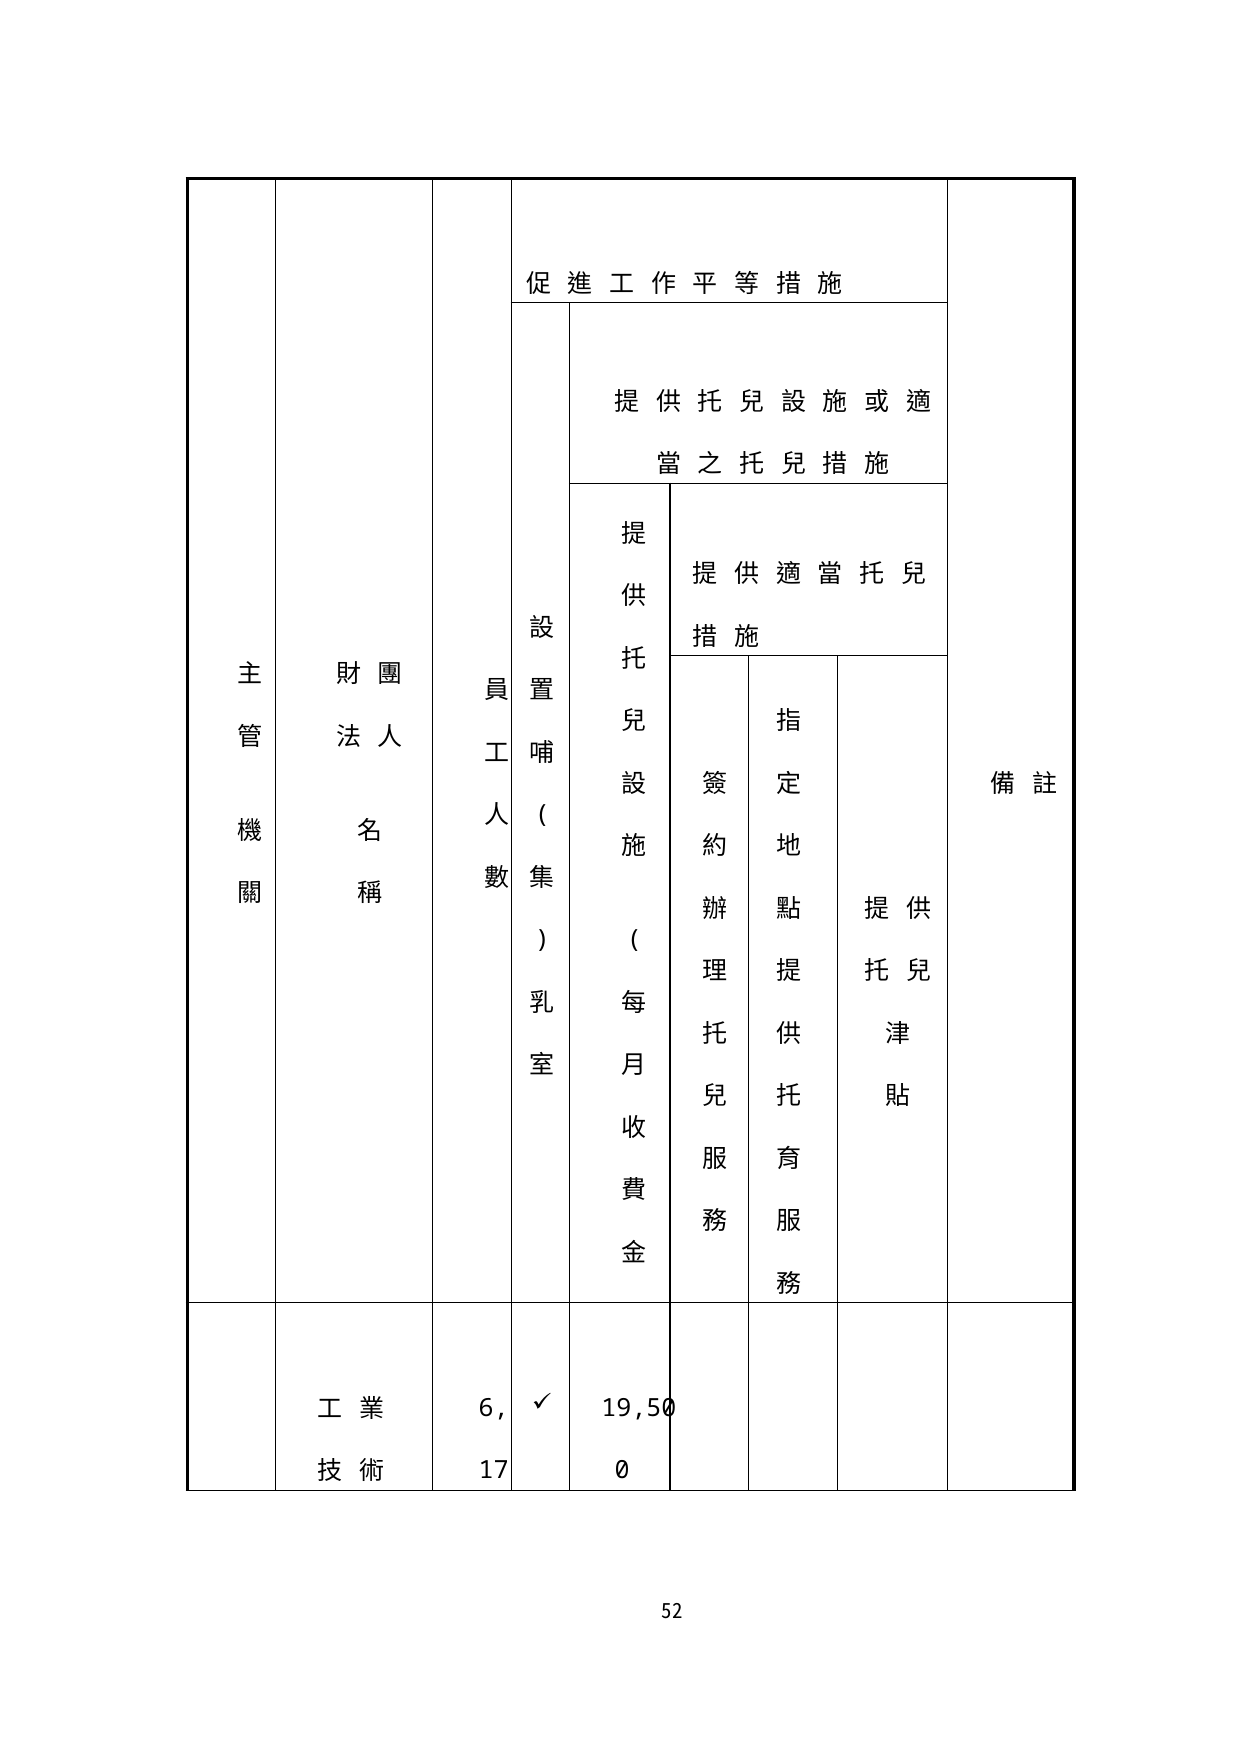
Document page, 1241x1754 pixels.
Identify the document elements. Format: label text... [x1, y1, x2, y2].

table_cell [671, 1303, 748, 1490]
table_cell 19,500元 [570, 1303, 669, 1490]
table_cell 提供托兒設施或適當之托兒措施 [570, 303, 947, 482]
table_cell 提供托兒設施 (每月收費金額) [570, 484, 669, 1302]
table_cell  [512, 1303, 569, 1490]
table_cell 簽約辦理托兒服務 [671, 656, 748, 1302]
table_cell [838, 1303, 947, 1490]
table_header 備註 [948, 180, 1072, 1302]
table_header 主管 機關 [189, 180, 275, 1302]
table_header 財團法人 名 稱 [276, 180, 432, 1302]
table_cell 提供托兒 津 貼 [838, 656, 947, 1302]
table_cell 6,17 [433, 1303, 511, 1490]
table_cell 工業技術 [276, 1303, 432, 1490]
table_cell 提供適當托兒措施 [671, 484, 947, 655]
table_cell 指定地點提供托育服務 [749, 656, 837, 1302]
table_header 促進工作平等措施 [512, 180, 947, 302]
table_cell [189, 1303, 275, 1490]
table_header 員工人數 [433, 180, 511, 1302]
table_cell 設置哺(集)乳室 [512, 303, 569, 1302]
table_cell [749, 1303, 837, 1490]
table_cell [948, 1303, 1072, 1490]
